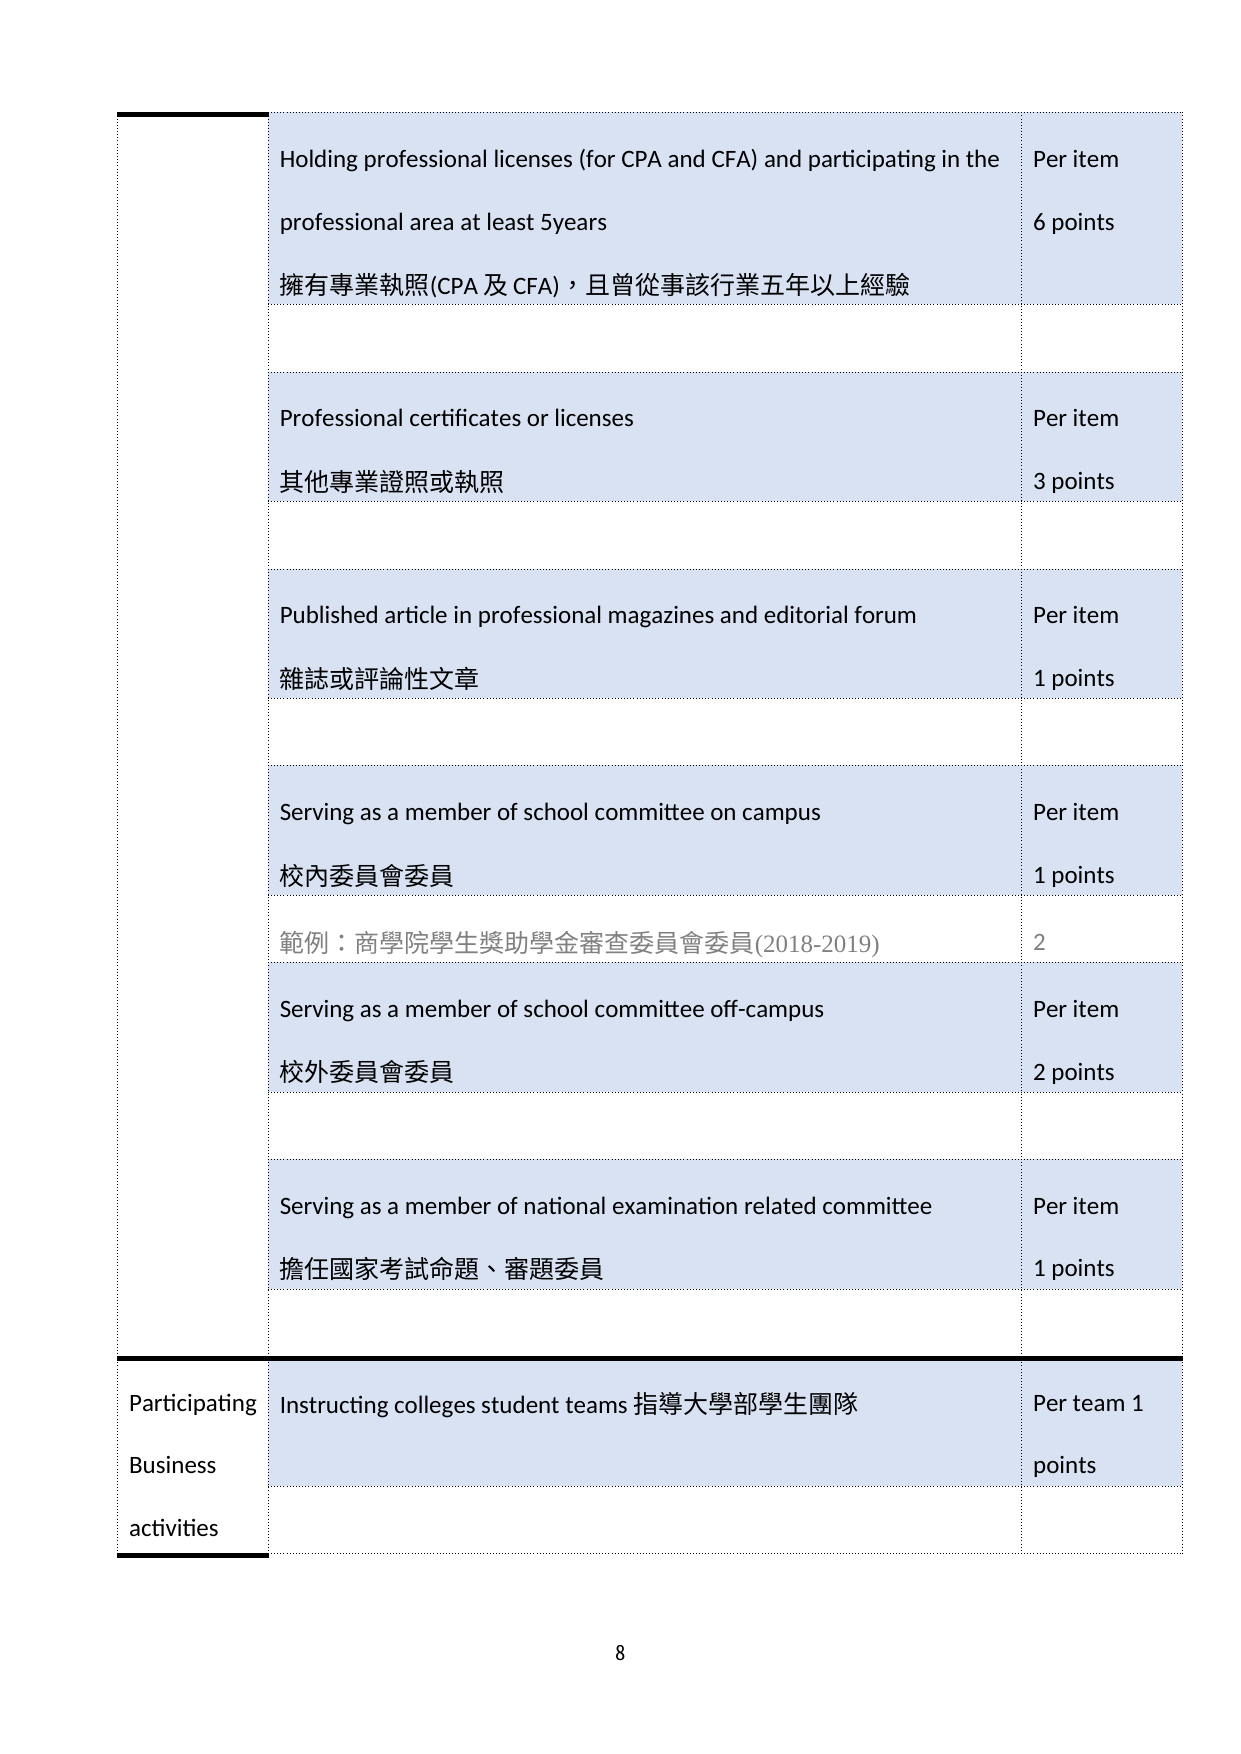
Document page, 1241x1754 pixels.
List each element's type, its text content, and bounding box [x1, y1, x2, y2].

table_cell [1022, 304, 1182, 372]
table_cell [268, 1486, 1022, 1553]
table_cell 範例：商學院學生獎助學金審查委員會委員(2018-2019) [268, 895, 1022, 962]
table_cell [1022, 698, 1182, 765]
table_cell [1022, 1486, 1182, 1553]
table_cell Holding professional licenses (for CPA and CFA) and participating in the professional area at least 5years 擁有專業執照(CPA及CFA)，且曾從事該行業五年以上經驗 [268, 112, 1022, 304]
table_cell Per item 1 points [1022, 765, 1182, 895]
table_cell Participating Business activities [118, 1361, 268, 1553]
table_cell Professional certificates or licenses 其他專業證照或執照 [268, 372, 1022, 501]
table_cell [1022, 1289, 1182, 1356]
table_cell Published article in professional magazines and editorial forum 雜誌或評論性文章 [268, 569, 1022, 698]
table_cell Serving as a member of school committee on campus 校內委員會委員 [268, 765, 1022, 895]
table_cell Instructing colleges student teams 指導大學部學生團隊 [268, 1361, 1022, 1486]
table_cell Serving as a member of national examination related committee 擔任國家考試命題、審題委員 [268, 1159, 1022, 1289]
table_cell Per item 6 points [1022, 112, 1182, 304]
table_cell Per item 2 points [1022, 962, 1182, 1092]
table_cell Per item 3 points [1022, 372, 1182, 501]
table_cell Serving as a member of school committee off-campus 校外委員會委員 [268, 962, 1022, 1092]
table_cell Per item 1 points [1022, 1159, 1182, 1289]
table_cell [268, 698, 1022, 765]
table_cell [268, 1289, 1022, 1356]
table_cell Per item 1 points [1022, 569, 1182, 698]
table_cell [1022, 501, 1182, 568]
table_cell 2 [1022, 895, 1182, 962]
table_cell [268, 501, 1022, 568]
table_cell [268, 1092, 1022, 1159]
table_cell [268, 304, 1022, 372]
table_cell [1022, 1092, 1182, 1159]
table_cell [118, 117, 268, 1356]
table_cell Per team 1 points [1022, 1361, 1182, 1486]
